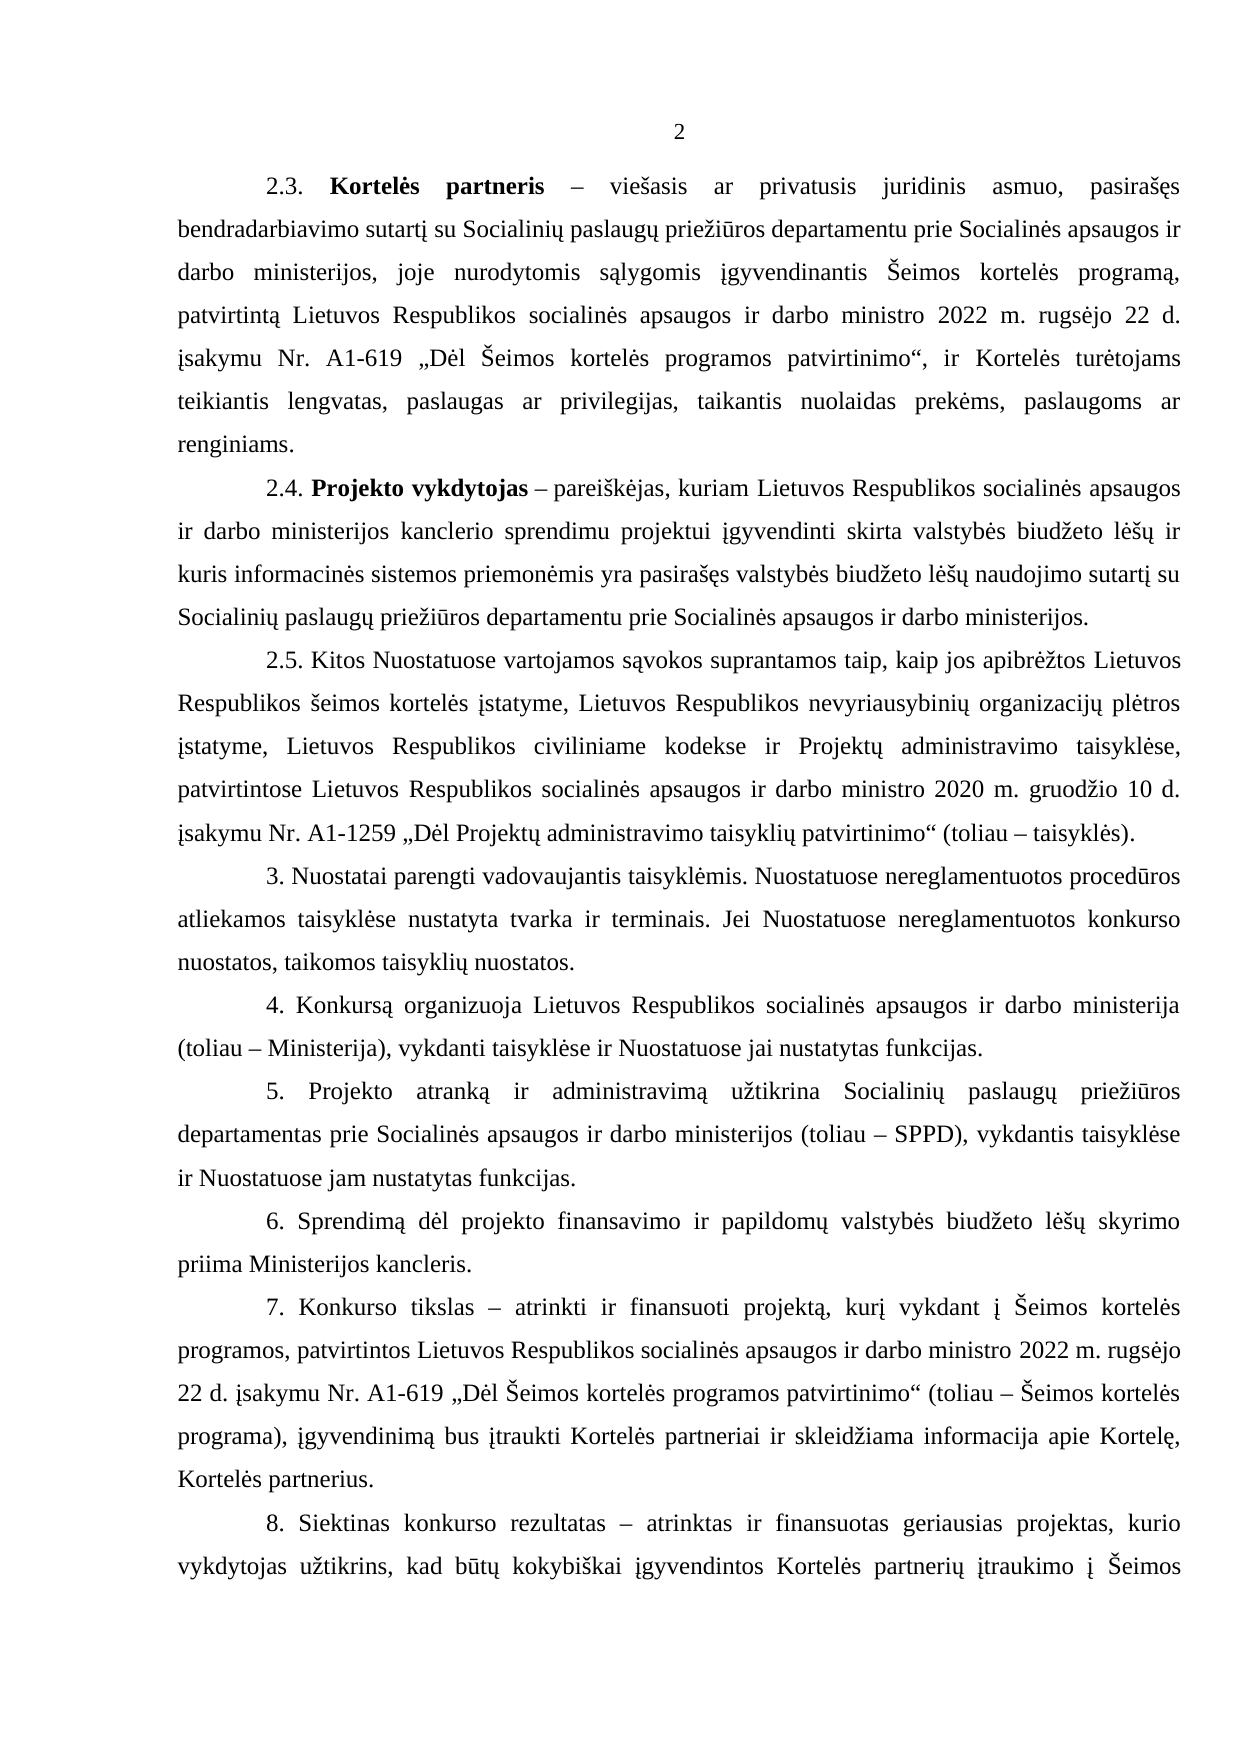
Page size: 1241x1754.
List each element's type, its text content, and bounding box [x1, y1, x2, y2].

text 2.4. Projekto vykdytojas – pareiškėjas, kuriam Lietuvos Respublikos socialinės apsaugos ir darbo ministerijos kanclerio sprendimu projektui įgyvendinti skirta valstybės biudžeto lėšų ir kuris informacinės sistemos priemonėmis yra pasirašęs valstybės biudžeto lėšų naudojimo sutartį su Socialinių paslaugų priežiūros departamentu prie Socialinės apsaugos ir darbo ministerijos. [177, 473, 1181, 631]
text 6. Sprendimą dėl projekto finansavimo ir papildomų valstybės biudžeto lėšų skyrimo priima Ministerijos kancleris. [177, 1206, 1181, 1278]
text 2.3. Kortelės partneris – viešasis ar privatusis juridinis asmuo, pasirašęs bendradarbiavimo sutartį su Socialinių paslaugų priežiūros departamentu prie Socialinės apsaugos ir darbo ministerijos, joje nurodytomis sąlygomis įgyvendinantis Šeimos kortelės programą, patvirtintą Lietuvos Respublikos socialinės apsaugos ir darbo ministro 2022 m. rugsėjo 22 d. įsakymu Nr. A1-619 „Dėl Šeimos kortelės programos patvirtinimo“, ir Kortelės turėtojams teikiantis lengvatas, paslaugas ar privilegijas, taikantis nuolaidas prekėms, paslaugoms ar renginiams. [177, 171, 1181, 458]
text 4. Konkursą organizuoja Lietuvos Respublikos socialinės apsaugos ir darbo ministerija (toliau – Ministerija), vykdanti taisyklėse ir Nuostatuose jai nustatytas funkcijas. [177, 990, 1181, 1062]
text 3. Nuostatai parengti vadovaujantis taisyklėmis. Nuostatuose nereglamentuotos procedūros atliekamos taisyklėse nustatyta tvarka ir terminais. Jei Nuostatuose nereglamentuotos konkurso nuostatos, taikomos taisyklių nuostatos. [177, 861, 1181, 976]
text 2.5. Kitos Nuostatuose vartojamos sąvokos suprantamos taip, kaip jos apibrėžtos Lietuvos Respublikos šeimos kortelės įstatyme, Lietuvos Respublikos nevyriausybinių organizacijų plėtros įstatyme, Lietuvos Respublikos civiliniame kodekse ir Projektų administravimo taisyklėse, patvirtintose Lietuvos Respublikos socialinės apsaugos ir darbo ministro 2020 m. gruodžio 10 d. įsakymu Nr. A1-1259 „Dėl Projektų administravimo taisyklių patvirtinimo“ (toliau – taisyklės). [177, 645, 1181, 846]
text 7. Konkurso tikslas – atrinkti ir finansuoti projektą, kurį vykdant į Šeimos kortelės programos, patvirtintos Lietuvos Respublikos socialinės apsaugos ir darbo ministro 2022 m. rugsėjo 22 d. įsakymu Nr. A1-619 „Dėl Šeimos kortelės programos patvirtinimo“ (toliau – Šeimos kortelės programa), įgyvendinimą bus įtraukti Kortelės partneriai ir skleidžiama informacija apie Kortelę, Kortelės partnerius. [177, 1292, 1181, 1493]
text 5. Projekto atranką ir administravimą užtikrina Socialinių paslaugų priežiūros departamentas prie Socialinės apsaugos ir darbo ministerijos (toliau – SPPD), vykdantis taisyklėse ir Nuostatuose jam nustatytas funkcijas. [177, 1076, 1181, 1191]
text 8. Siektinas konkurso rezultatas – atrinktas ir finansuotas geriausias projektas, kurio vykdytojas užtikrins, kad būtų kokybiškai įgyvendintos Kortelės partnerių įtraukimo į Šeimos [177, 1508, 1181, 1579]
